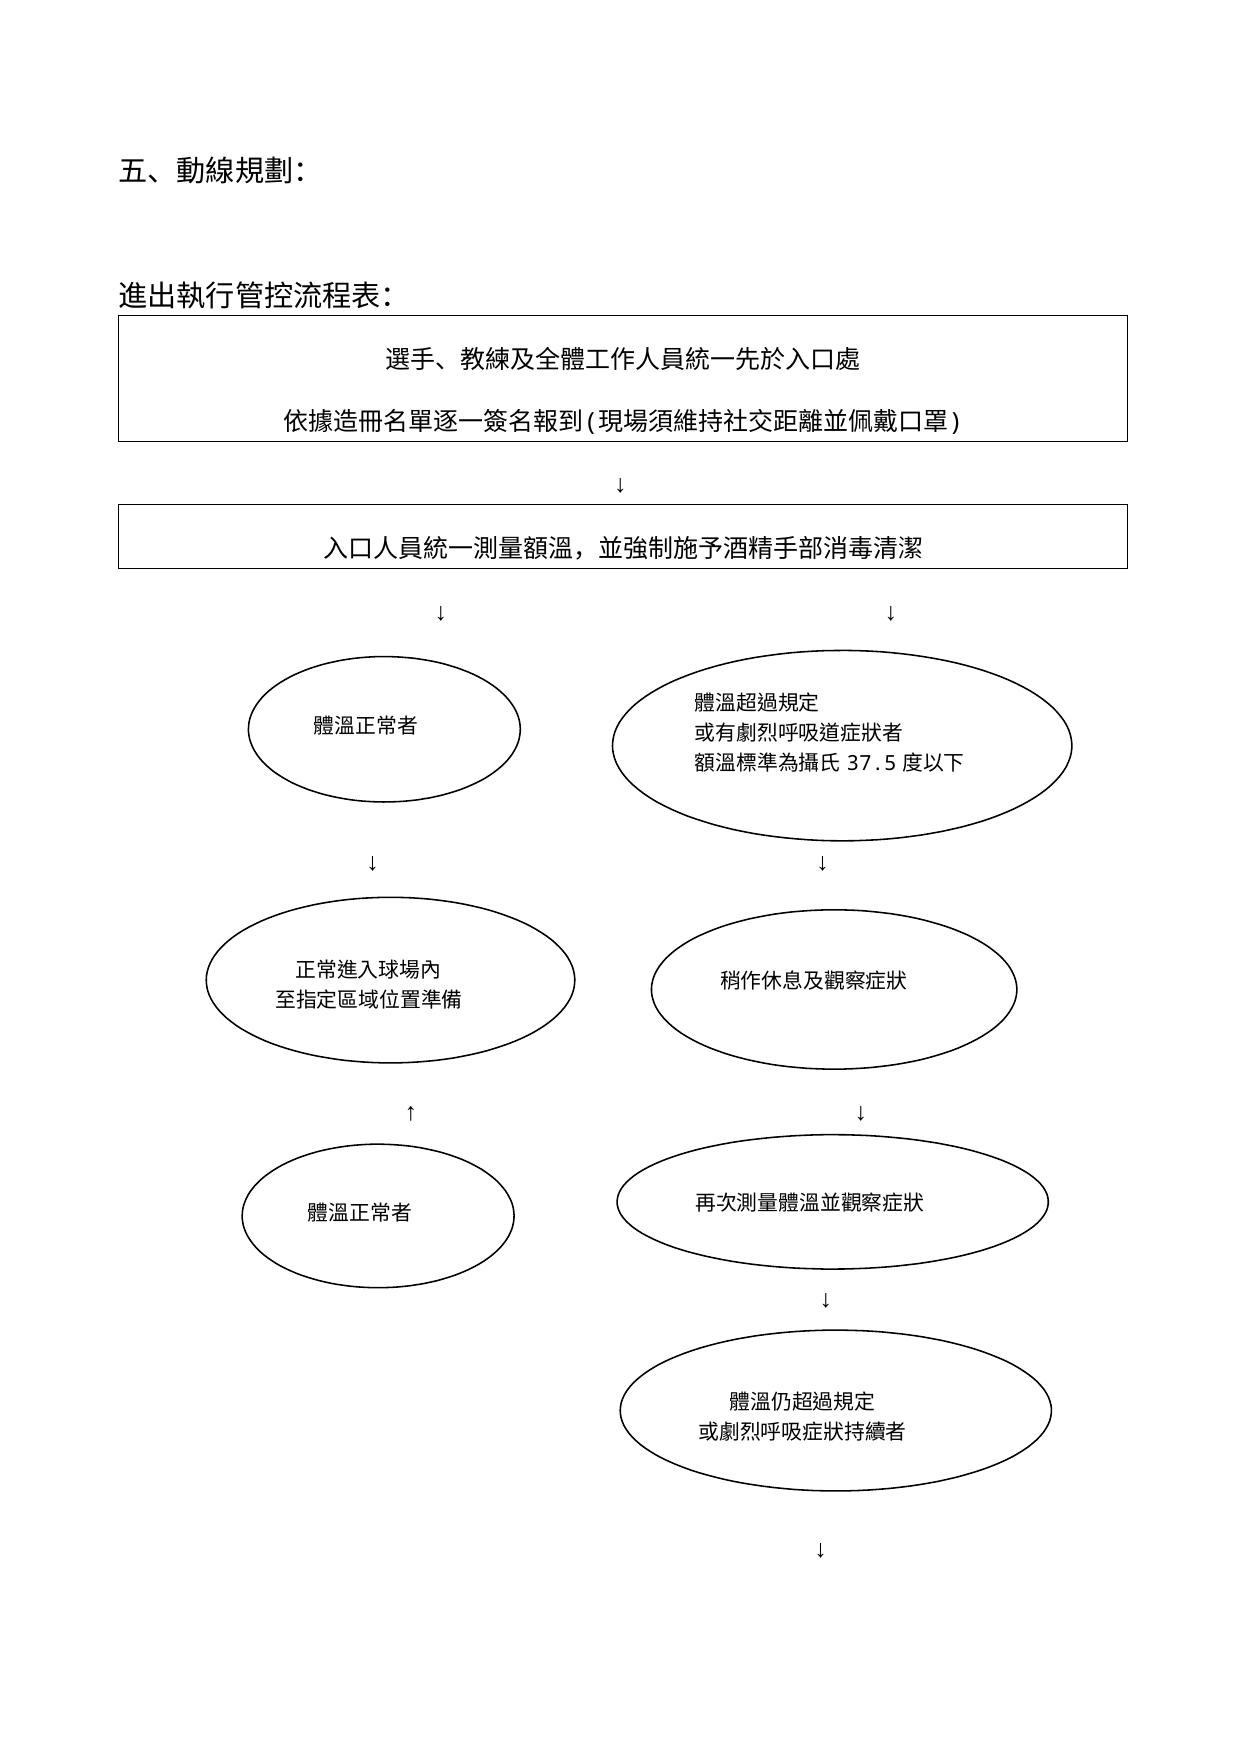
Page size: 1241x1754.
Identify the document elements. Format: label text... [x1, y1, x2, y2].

text ↓ ↓ [118, 819, 1122, 881]
text ↓ [118, 1256, 1122, 1319]
text ↑ ↓ [118, 1069, 1122, 1131]
text 進出執行管控流程表： [118, 252, 1122, 314]
table_header 入口人員統一測量額溫，並強制施予酒精手部消毒清潔 [119, 505, 1127, 568]
text ↓ [118, 1506, 1122, 1569]
text 五、動線規劃： [118, 127, 1122, 189]
text ↓ [118, 442, 1122, 504]
table_header 選手、教練及全體工作人員統一先於入口處 依據造冊名單逐一簽名報到(現場須維持社交距離並佩戴口罩) [119, 316, 1127, 441]
text ↓ ↓ [118, 569, 1122, 631]
